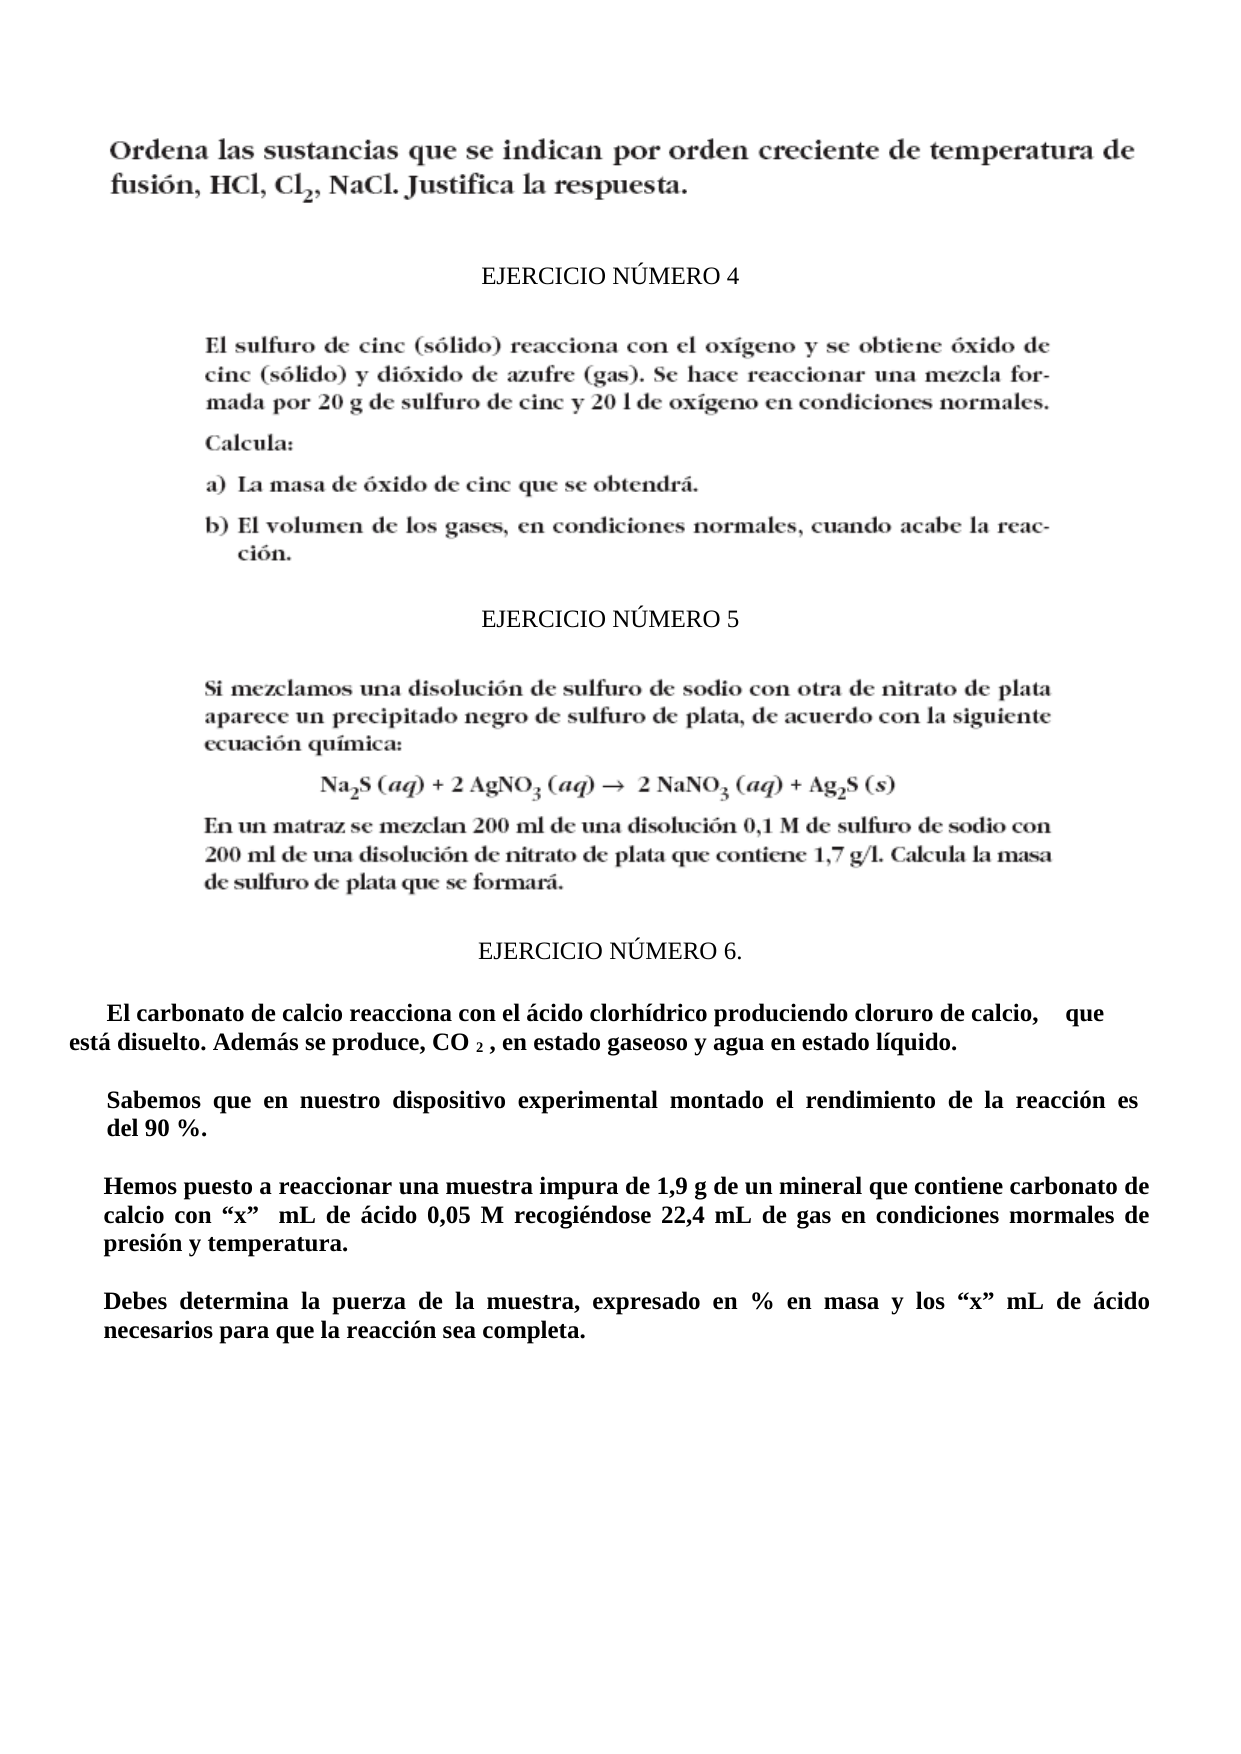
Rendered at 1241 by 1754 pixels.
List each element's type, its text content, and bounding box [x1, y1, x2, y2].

text El carbonato de calcio reacciona con el ácido clorhídrico produciendo cloruro de calcio, que está disuelto. Además se produce, CO 2 , en estado gaseoso y agua en estado líquido. [69, 998, 1151, 1056]
text Hemos puesto a reaccionar una muestra impura de 1,9 g de un mineral que contiene carbonato de calcio con “x” mL de ácido 0,05 M recogiéndose 22,4 mL de gas en condiciones mormales de presión y temperatura. [103, 1171, 1151, 1257]
text EJERCICIO NÚMERO 5 [69, 604, 1151, 633]
text Sabemos que en nuestro dispositivo experimental montado el rendimiento de la reacción es del 90 %. [69, 1085, 1151, 1142]
text Debes determina la puerza de la muestra, expresado en % en masa y los “x” mL de ácido necesarios para que la reacción sea completa. [103, 1286, 1151, 1343]
text EJERCICIO NÚMERO 4 [69, 261, 1151, 290]
text EJERCICIO NÚMERO 6. [69, 936, 1151, 965]
